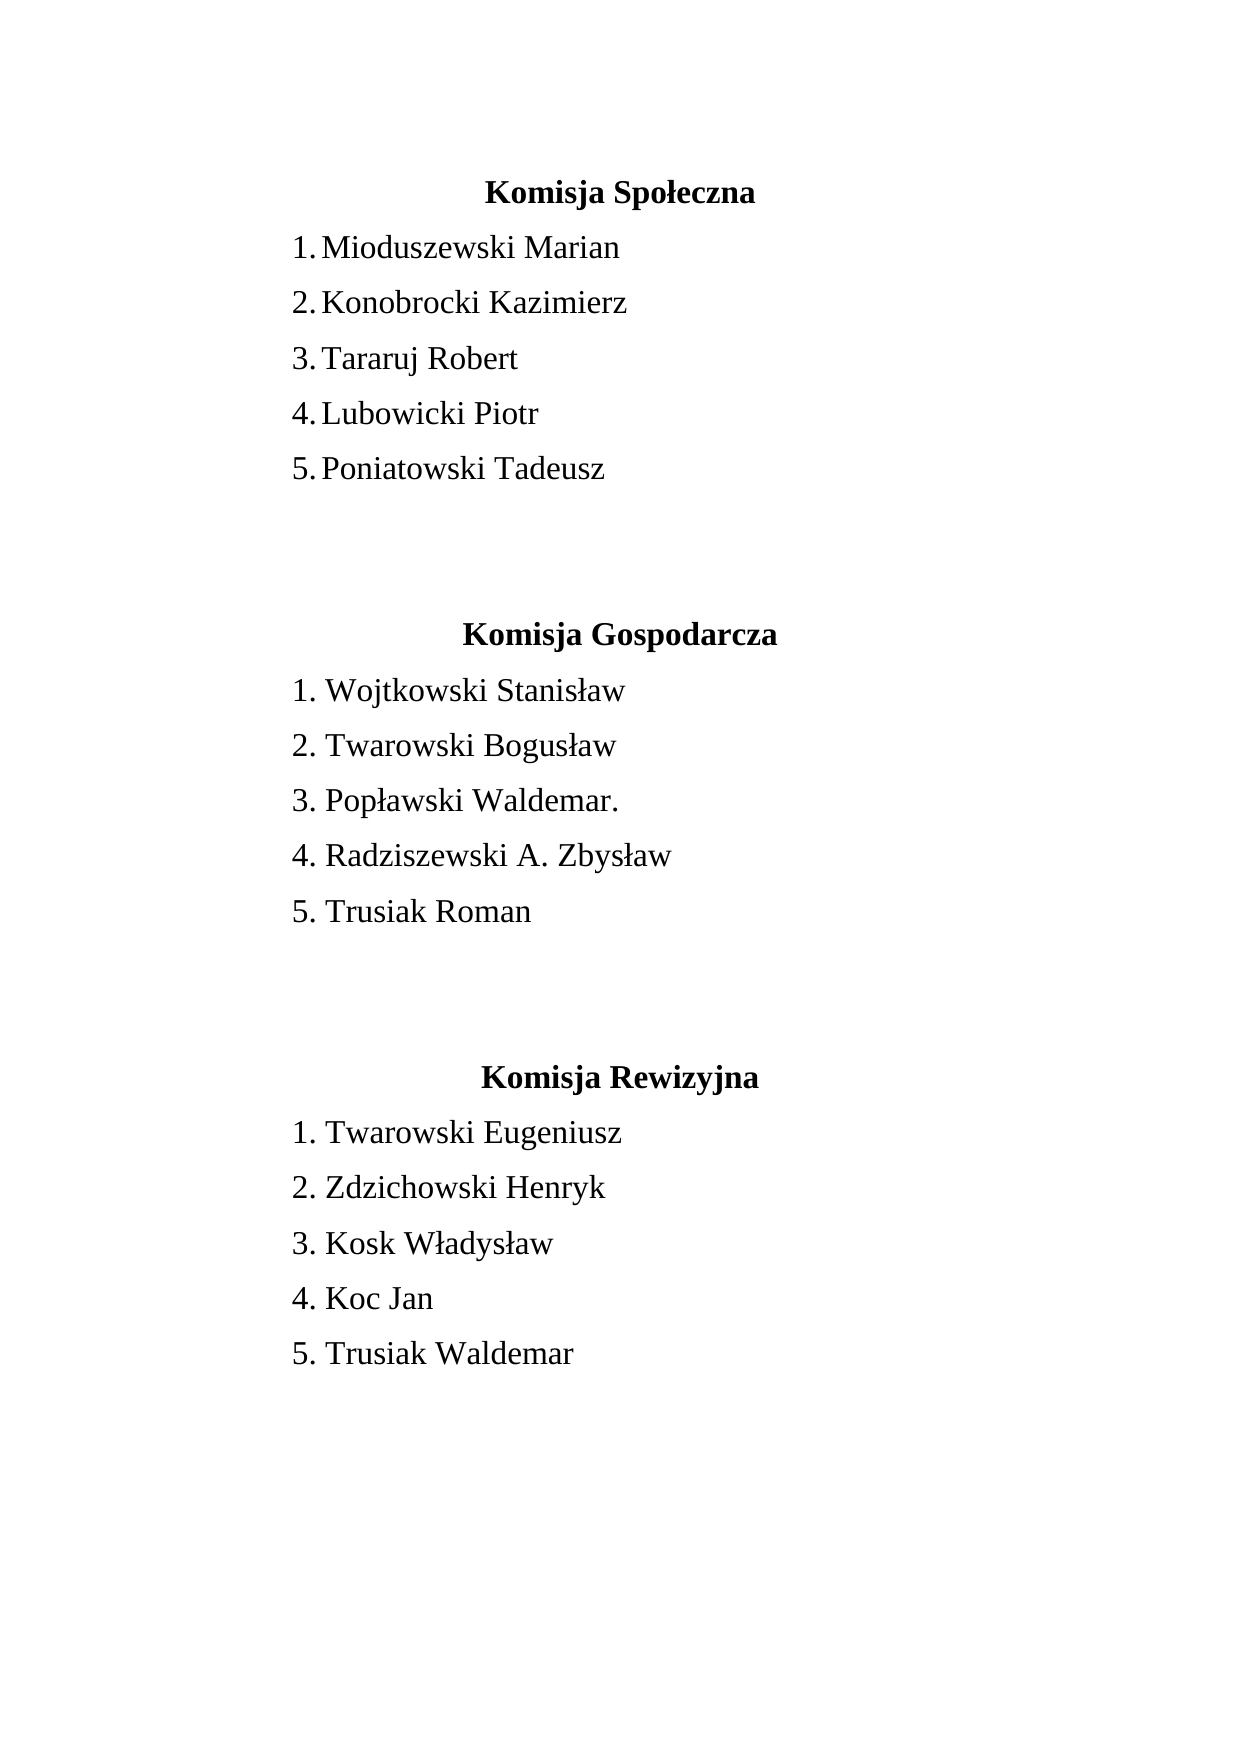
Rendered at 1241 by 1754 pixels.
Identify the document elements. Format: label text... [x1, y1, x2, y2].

text Komisja Społeczna [118, 173, 1122, 210]
list Konobrocki Kazimierz [290, 284, 1122, 321]
text Komisja Rewizyjna [118, 1058, 1122, 1095]
text 2. Zdzichowski Henryk [290, 1169, 1122, 1206]
text 3. Kosk Władysław [290, 1224, 1122, 1261]
list Mioduszewski Marian [290, 229, 1122, 266]
text 1. Twarowski Eugeniusz [290, 1114, 1122, 1151]
text 5. Trusiak Roman [290, 892, 1122, 929]
list Poniatowski Tadeusz [290, 450, 1122, 487]
text 4. Koc Jan [290, 1280, 1122, 1317]
list Tararuj Robert [290, 339, 1122, 376]
text 5. Trusiak Waldemar [290, 1335, 1122, 1372]
text 2. Twarowski Bogusław [290, 727, 1122, 763]
text 1. Wojtkowski Stanisław [290, 671, 1122, 708]
text 3. Popławski Waldemar. [290, 782, 1122, 819]
list Lubowicki Piotr [290, 395, 1122, 432]
text Komisja Gospodarcza [118, 616, 1122, 653]
text 4. Radziszewski A. Zbysław [290, 837, 1122, 874]
